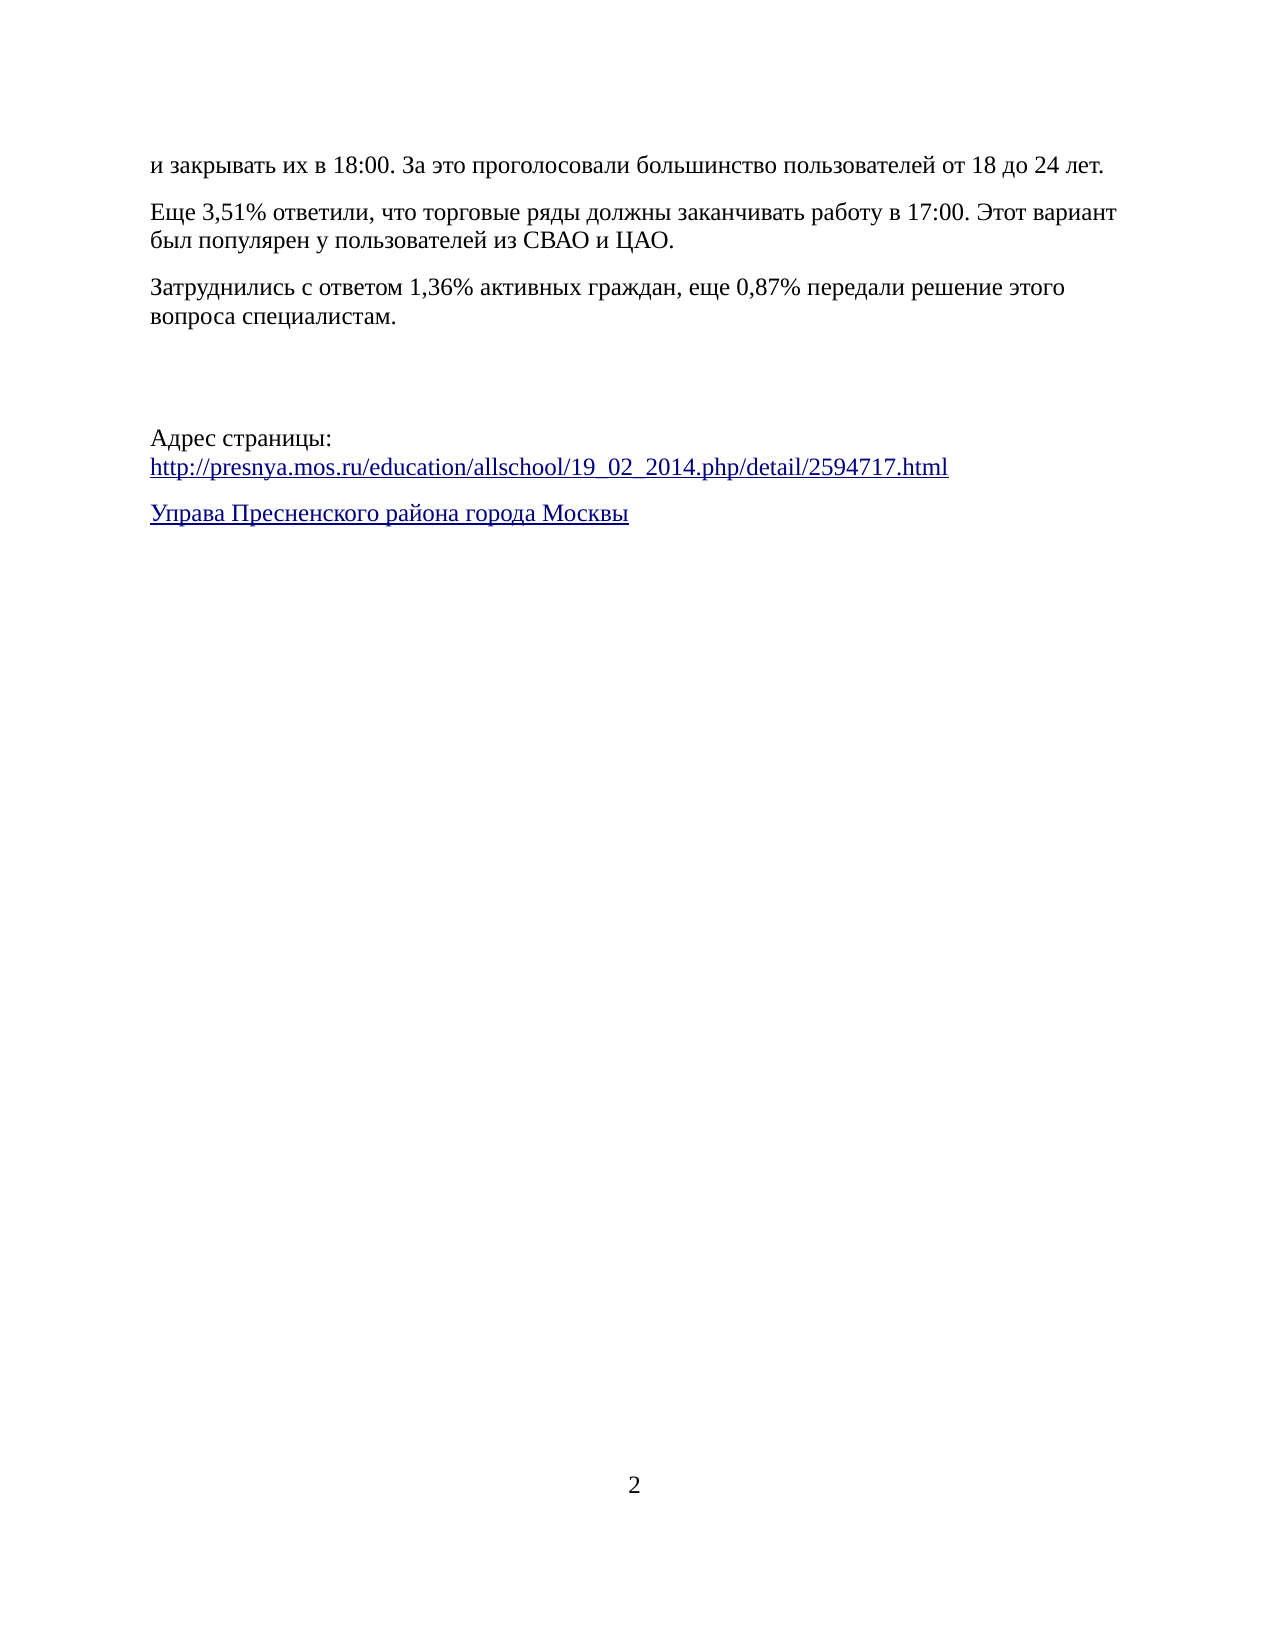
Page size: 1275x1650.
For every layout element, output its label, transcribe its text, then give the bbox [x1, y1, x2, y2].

text Управа Пресненского района города Москвы [150, 498, 1125, 527]
text и закрывать их в 18:00. За это проголосовали большинство пользователей от 18 до 24 лет. [150, 150, 1125, 179]
text Затруднились с ответом 1,36% активных граждан, еще 0,87% передали решение этого вопроса специалистам. [150, 272, 1125, 329]
text Еще 3,51% ответили, что торговые ряды должны заканчивать работу в 17:00. Этот вариант был популярен у пользователей из СВАО и ЦАО. [150, 197, 1125, 254]
text Адрес страницы: http://presnya.mos.ru/education/allschool/19_02_2014.php/detail/2594717.html [150, 423, 1125, 480]
